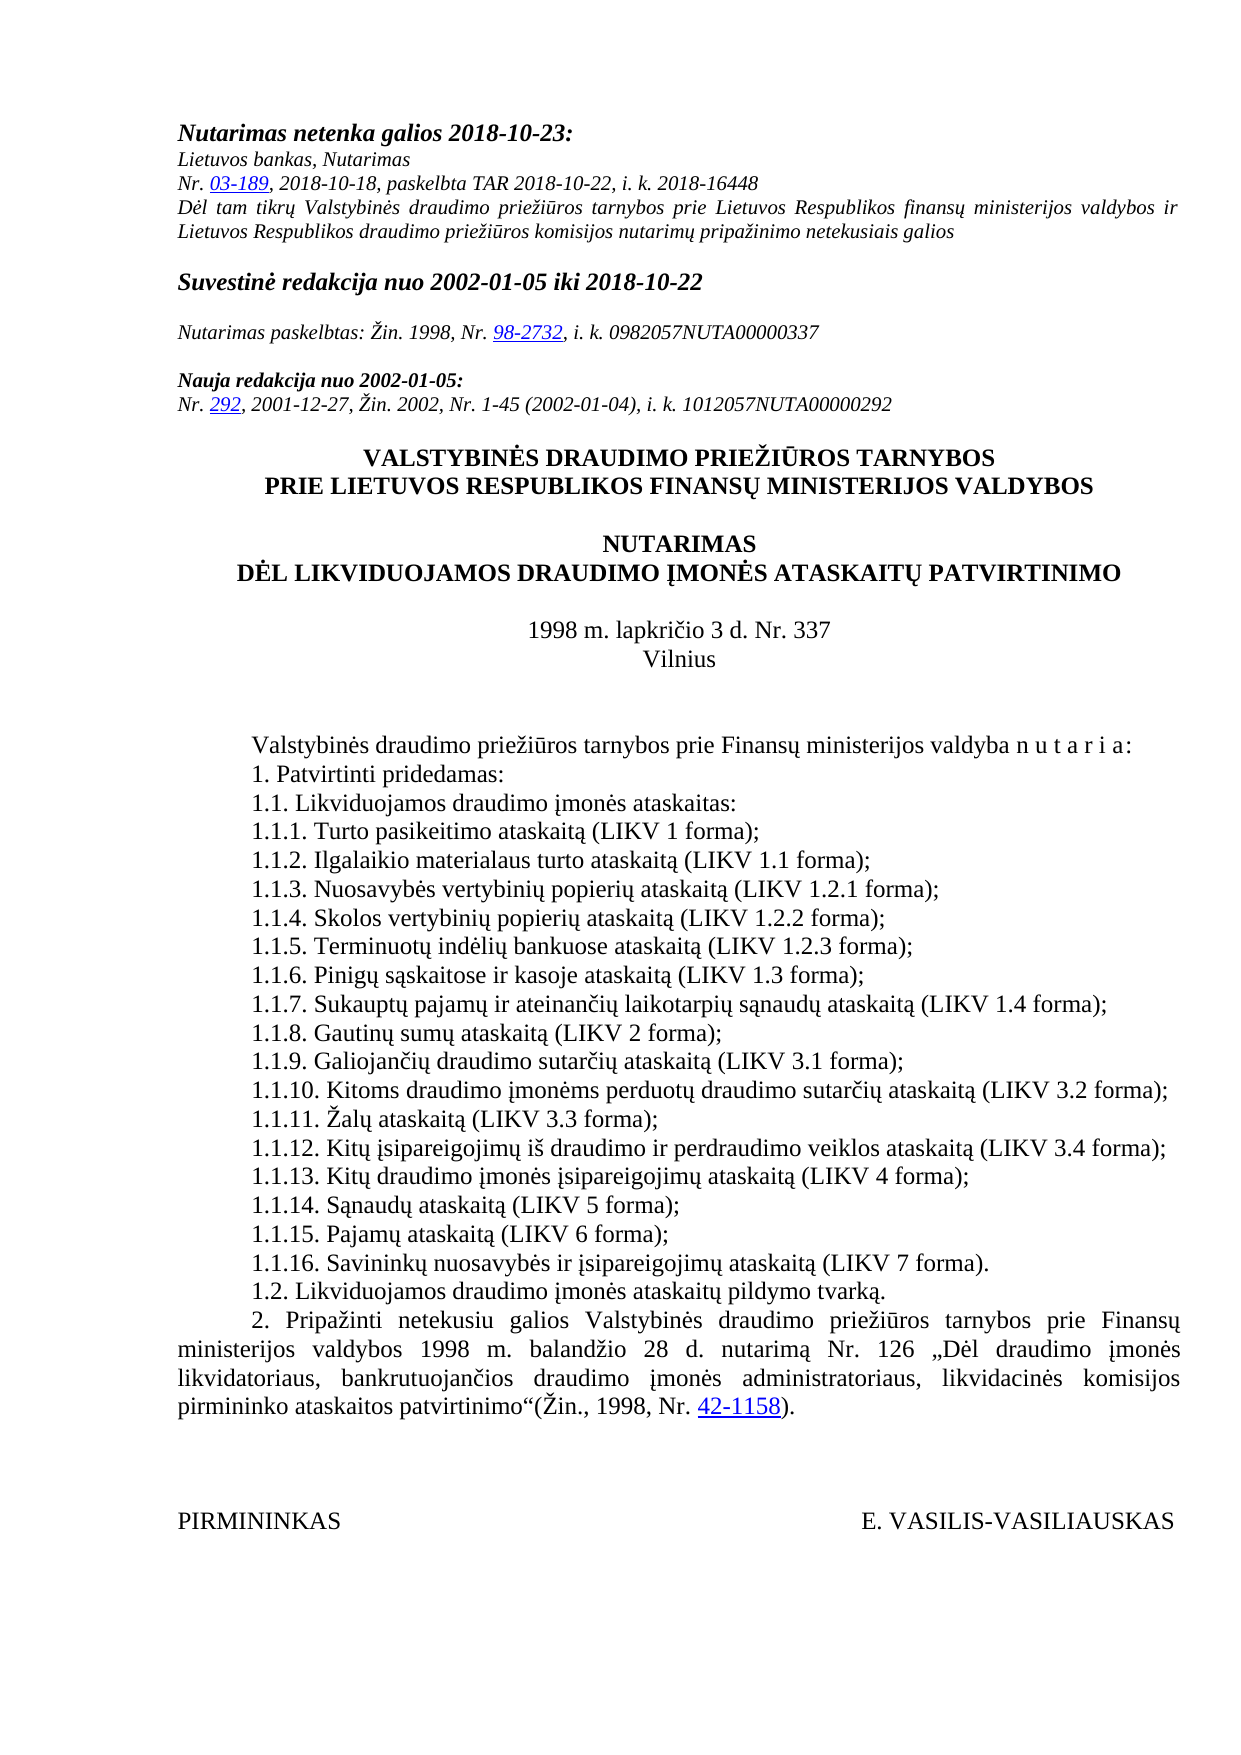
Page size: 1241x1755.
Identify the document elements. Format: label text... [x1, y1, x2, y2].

text Nr. 292, 2001-12-27, Žin. 2002, Nr. 1-45 (2002-01-04), i. k. 1012057NUTA00000292 [177, 392, 1181, 416]
text Valstybinės draudimo priežiūros tarnybos prie Finansų ministerijos valdyba nutaria: [177, 730, 1181, 759]
text 2. Pripažinti netekusiu galios Valstybinės draudimo priežiūros tarnybos prie Finansų ministerijos valdybos 1998 m. balandžio 28 d. nutarimą Nr. 126 „Dėl draudimo įmonės likvidatoriaus, bankrutuojančios draudimo įmonės administratoriaus, likvidacinės komisijos pirmininko ataskaitos patvirtinimo“(Žin., 1998, Nr. 42-1158). [177, 1305, 1181, 1420]
text 1.1.6. Pinigų sąskaitose ir kasoje ataskaitą (LIKV 1.3 forma); [177, 960, 1181, 989]
text 1.1.15. Pajamų ataskaitą (LIKV 6 forma); [177, 1219, 1181, 1248]
text Vilnius [177, 644, 1181, 673]
text DĖL LIKVIDUOJAMOS DRAUDIMO ĮMONĖS ATASKAITŲ PATVIRTINIMO [177, 558, 1181, 586]
text Nutarimas netenka galios 2018-10-23: [177, 118, 1181, 147]
text 1.1.7. Sukauptų pajamų ir ateinančių laikotarpių sąnaudų ataskaitą (LIKV 1.4 forma); [177, 989, 1181, 1018]
text VALSTYBINĖS DRAUDIMO PRIEŽIŪROS TARNYBOS [177, 443, 1181, 471]
text 1.1.3. Nuosavybės vertybinių popierių ataskaitą (LIKV 1.2.1 forma); [177, 874, 1181, 903]
text 1.1.1. Turto pasikeitimo ataskaitą (LIKV 1 forma); [177, 816, 1181, 845]
text 1.1.9. Galiojančių draudimo sutarčių ataskaitą (LIKV 3.1 forma); [177, 1046, 1181, 1075]
text Nutarimas paskelbtas: Žin. 1998, Nr. 98-2732, i. k. 0982057NUTA00000337 [177, 320, 1181, 344]
text 1.1.10. Kitoms draudimo įmonėms perduotų draudimo sutarčių ataskaitą (LIKV 3.2 forma); [177, 1075, 1181, 1104]
text NUTARIMAS [177, 529, 1181, 558]
text Dėl tam tikrų Valstybinės draudimo priežiūros tarnybos prie Lietuvos Respublikos finansų ministerijos valdybos ir Lietuvos Respublikos draudimo priežiūros komisijos nutarimų pripažinimo netekusiais galios [177, 195, 1181, 243]
text 1.1.14. Sąnaudų ataskaitą (LIKV 5 forma); [177, 1190, 1181, 1219]
text Nauja redakcija nuo 2002-01-05: [177, 368, 1181, 392]
text 1.2. Likviduojamos draudimo įmonės ataskaitų pildymo tvarką. [177, 1276, 1181, 1305]
text 1.1.12. Kitų įsipareigojimų iš draudimo ir perdraudimo veiklos ataskaitą (LIKV 3.4 forma); [177, 1133, 1181, 1161]
text Nr. 03-189, 2018-10-18, paskelbta TAR 2018-10-22, i. k. 2018-16448 [177, 171, 1181, 195]
text Lietuvos bankas, Nutarimas [177, 147, 1181, 171]
text 1.1.5. Terminuotų indėlių bankuose ataskaitą (LIKV 1.2.3 forma); [177, 931, 1181, 960]
text 1.1.16. Savininkų nuosavybės ir įsipareigojimų ataskaitą (LIKV 7 forma). [177, 1248, 1181, 1276]
text PRIE LIETUVOS RESPUBLIKOS FINANSŲ MINISTERIJOS VALDYBOS [177, 471, 1181, 500]
text 1.1.11. Žalų ataskaitą (LIKV 3.3 forma); [177, 1104, 1181, 1133]
text 1.1.4. Skolos vertybinių popierių ataskaitą (LIKV 1.2.2 forma); [177, 903, 1181, 931]
text 1998 m. lapkričio 3 d. Nr. 337 [177, 615, 1181, 644]
text pirmininkas E. Vasilis-Vasiliauskas [177, 1506, 1181, 1535]
text 1.1.8. Gautinų sumų ataskaitą (LIKV 2 forma); [177, 1018, 1181, 1046]
text 1.1.2. Ilgalaikio materialaus turto ataskaitą (LIKV 1.1 forma); [177, 845, 1181, 874]
text 1.1.13. Kitų draudimo įmonės įsipareigojimų ataskaitą (LIKV 4 forma); [177, 1161, 1181, 1190]
text 1. Patvirtinti pridedamas: [177, 759, 1181, 788]
text Suvestinė redakcija nuo 2002-01-05 iki 2018-10-22 [177, 267, 1181, 296]
text 1.1. Likviduojamos draudimo įmonės ataskaitas: [177, 788, 1181, 816]
